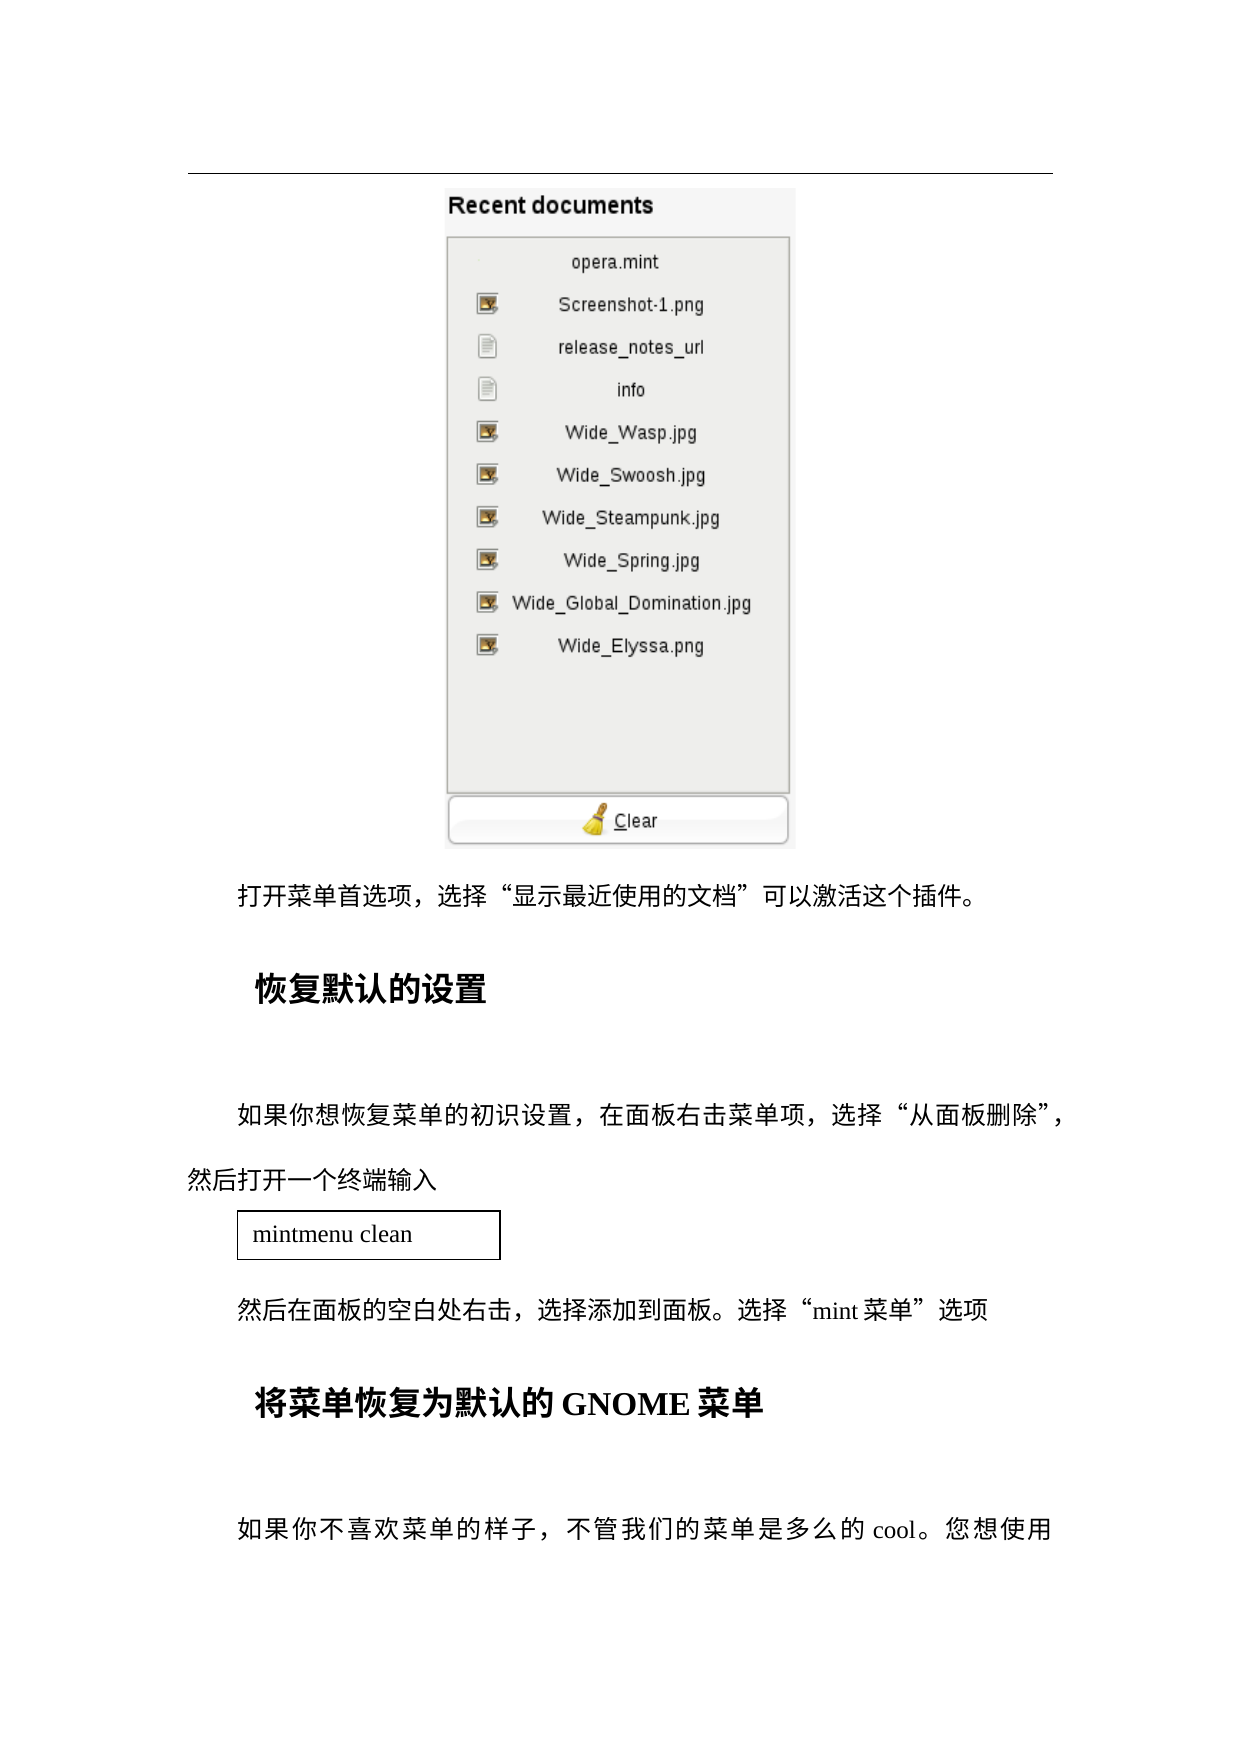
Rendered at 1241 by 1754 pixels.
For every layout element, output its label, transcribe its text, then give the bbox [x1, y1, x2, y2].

subtitle 将菜单恢复为默认的GNOME菜单 [187, 1368, 1053, 1433]
picture [444, 188, 796, 849]
text 打开菜单首选项，选择“显示最近使用的文档”可以激活这个插件。 [187, 862, 1053, 927]
text 然后在面板的空白处右击，选择添加到面板。选择“mint菜单”选项 [187, 1276, 1053, 1341]
subtitle 恢复默认的设置 [187, 954, 1053, 1019]
text 如果你不喜欢菜单的样子，不管我们的菜单是多么的cool。您想使用 [187, 1495, 1053, 1560]
text 如果你想恢复菜单的初识设置，在面板右击菜单项，选择“从面板删除”，然后打开一个终端输入 [187, 1081, 1053, 1211]
